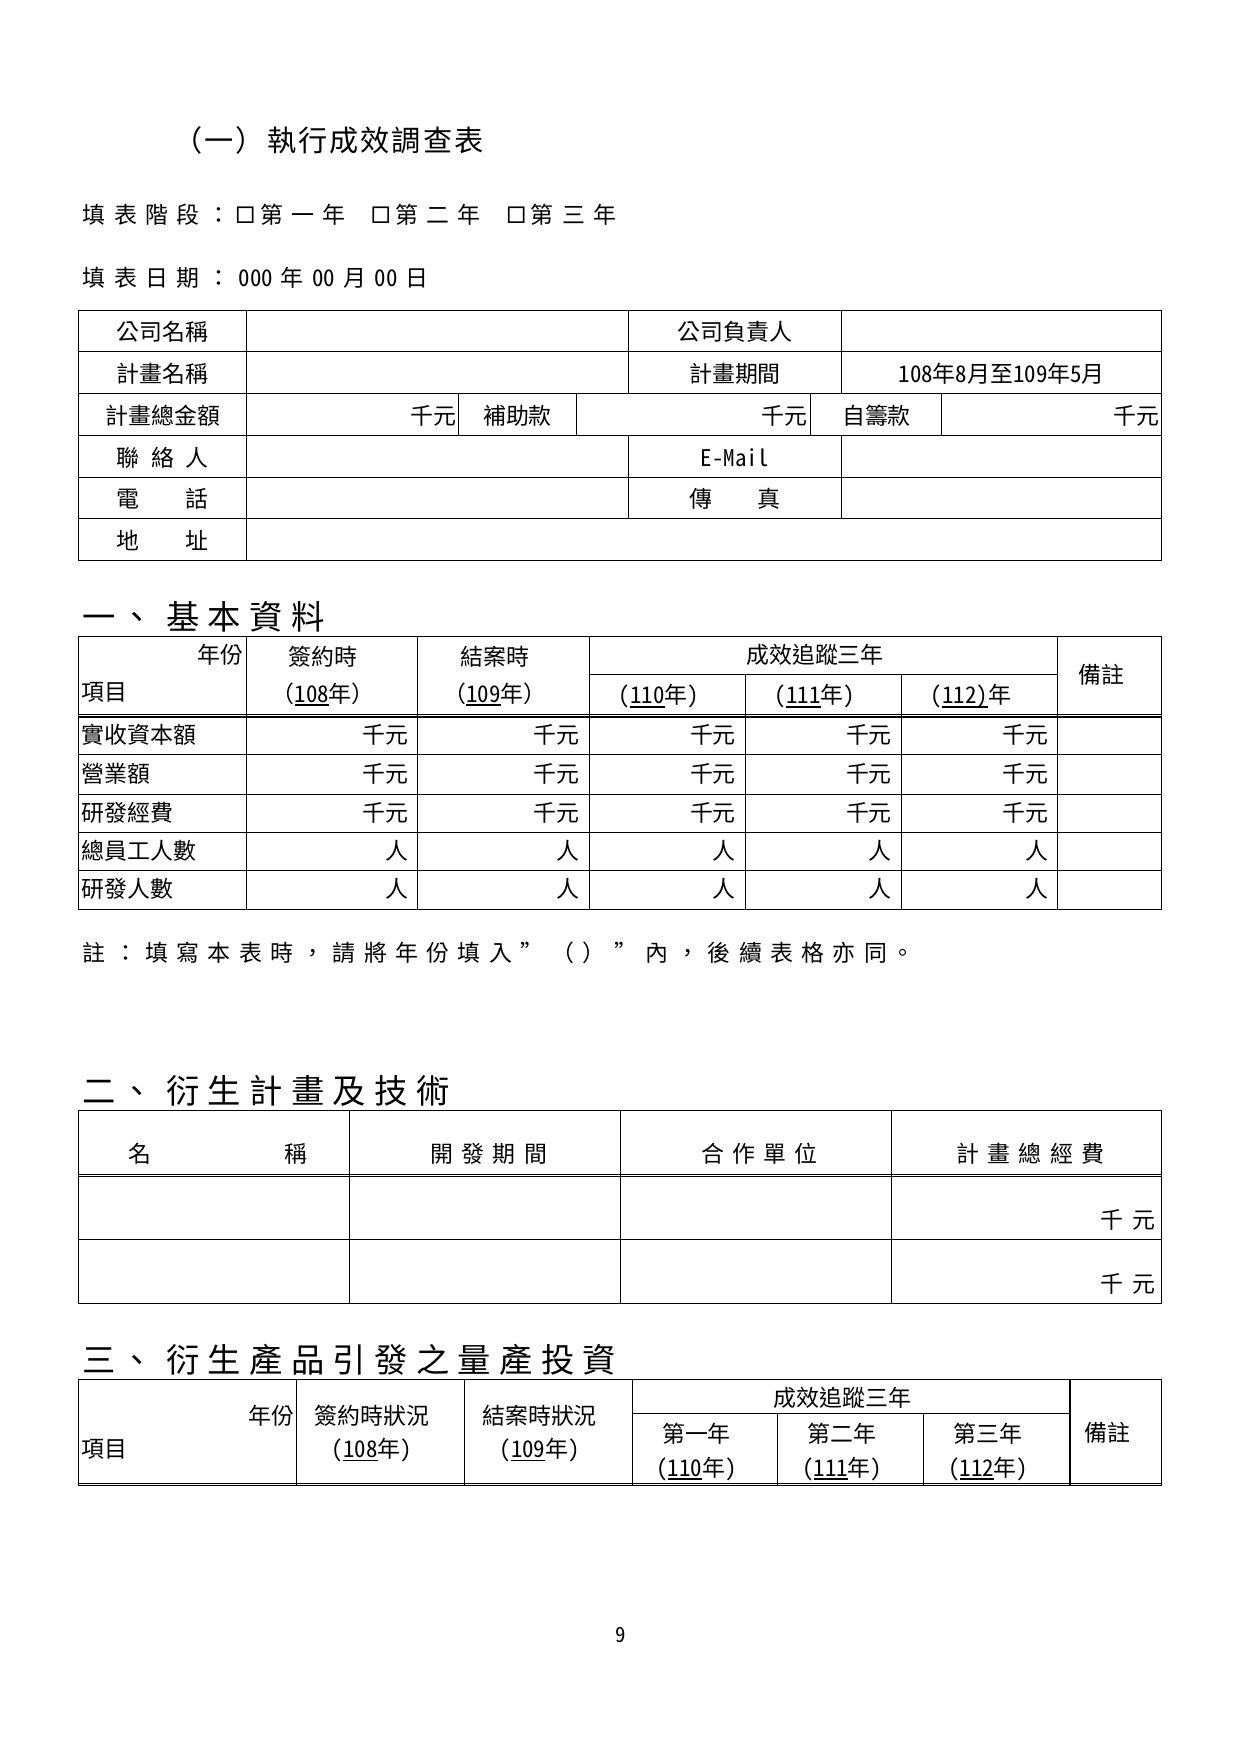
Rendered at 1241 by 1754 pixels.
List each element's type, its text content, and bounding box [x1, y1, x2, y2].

table_header 公司負責人 [629, 311, 841, 351]
table_cell 研發經費 [79, 795, 246, 832]
table_cell 人 [418, 871, 589, 909]
table_cell 人 [590, 871, 745, 909]
table_header 備註 [1071, 1380, 1161, 1483]
table_cell 研發人數 [79, 871, 246, 909]
table_cell 營業額 [79, 755, 246, 794]
table_cell E-Mail [629, 436, 841, 477]
table_cell [79, 1240, 349, 1303]
table_cell [1058, 795, 1161, 832]
table_header 計畫總經費 [892, 1111, 1161, 1174]
table_cell 實收資本額 [79, 718, 246, 754]
table_cell (112)年 [902, 675, 1057, 714]
table_cell 千元 [746, 718, 901, 754]
table_cell 千元 [577, 394, 810, 435]
table_cell [1058, 718, 1161, 754]
subtitle （一）執行成效調查表 [78, 97, 1162, 159]
table_cell 人 [418, 833, 589, 870]
table_cell 電 話 [79, 478, 246, 518]
table_cell 千元 [902, 755, 1057, 794]
table_header 結案時狀況 (109年) [465, 1380, 632, 1483]
table_cell 地 址 [79, 519, 246, 560]
table_cell [247, 519, 1161, 560]
table_cell 第一年 (110年) [633, 1414, 777, 1483]
table_cell 千元 [418, 718, 589, 754]
table_cell 千元 [746, 795, 901, 832]
table_cell 計畫總金額 [79, 394, 246, 435]
table_cell [842, 436, 1161, 477]
table_header 名 稱 [79, 1111, 349, 1174]
table_cell [350, 1240, 620, 1303]
table_cell (111年) [746, 675, 901, 714]
table_header 年份 項目 [79, 637, 246, 714]
table_header 開發期間 [350, 1111, 620, 1174]
text 二、衍生計畫及技術 [78, 1048, 1162, 1110]
table_cell 千元 [247, 795, 417, 832]
table_cell [621, 1240, 891, 1303]
table_cell 人 [902, 833, 1057, 870]
table_cell 人 [247, 833, 417, 870]
table_cell 人 [746, 833, 901, 870]
table_header 成效追蹤三年 [633, 1380, 1069, 1413]
table_cell 補助款 [459, 394, 576, 435]
text 三、衍生產品引發之量產投資 [78, 1316, 1162, 1379]
table_header [842, 311, 1161, 351]
text 填表階段：第一年 第二年 第三年 填表日期：000年00月00日 [78, 172, 1178, 297]
table_cell 千元 [902, 718, 1057, 754]
table_cell 總員工人數 [79, 833, 246, 870]
table_cell [247, 436, 628, 477]
table_header 簽約時 （108年） [247, 637, 417, 714]
table_cell 千元 [247, 394, 458, 435]
table_cell [350, 1177, 620, 1239]
table_cell 計畫名稱 [79, 352, 246, 393]
table_cell [247, 478, 628, 518]
table_cell 千元 [892, 1177, 1161, 1239]
table_cell 千元 [902, 795, 1057, 832]
text 註：填寫本表時，請將年份填入”（）”內，後續表格亦同。 [78, 910, 1162, 973]
table_cell 千元 [418, 795, 589, 832]
table_header 結案時 （109年） [418, 637, 589, 714]
table_cell 計畫期間 [629, 352, 841, 393]
table_cell 千元 [746, 755, 901, 794]
table_header 年份 項目 [79, 1380, 296, 1483]
table_cell 千元 [590, 795, 745, 832]
table_cell (110年) [590, 675, 745, 714]
table_cell [1058, 833, 1161, 870]
table_header 成效追蹤三年 [590, 637, 1057, 674]
table_header 備註 [1058, 637, 1161, 714]
table_cell 108年8月至109年5月 [842, 352, 1161, 393]
table_cell 人 [247, 871, 417, 909]
table_cell 千元 [942, 394, 1161, 435]
table_cell [247, 352, 628, 393]
table_cell 人 [746, 871, 901, 909]
table_cell 自籌款 [811, 394, 941, 435]
table_cell 人 [902, 871, 1057, 909]
table_cell 千元 [590, 718, 745, 754]
table_cell 第二年 (111年) [778, 1414, 923, 1483]
table_cell [842, 478, 1161, 518]
table_cell 千元 [590, 755, 745, 794]
table_cell 傳 真 [629, 478, 841, 518]
table_header 公司名稱 [79, 311, 246, 351]
table_cell 千元 [247, 755, 417, 794]
table_cell [1058, 755, 1161, 794]
table_cell 千元 [418, 755, 589, 794]
text 一、基本資料 [78, 574, 1162, 636]
table_cell 第三年 (112年) [924, 1414, 1069, 1483]
table_cell 人 [590, 833, 745, 870]
table_cell [621, 1177, 891, 1239]
table_cell [1058, 871, 1161, 909]
table_cell [79, 1177, 349, 1239]
table_cell 千元 [247, 718, 417, 754]
table_header 合作單位 [621, 1111, 891, 1174]
table_header 簽約時狀況 (108年) [297, 1380, 464, 1483]
table_cell 聯 絡 人 [79, 436, 246, 477]
table_cell 千元 [892, 1240, 1161, 1303]
table_header [247, 311, 628, 351]
